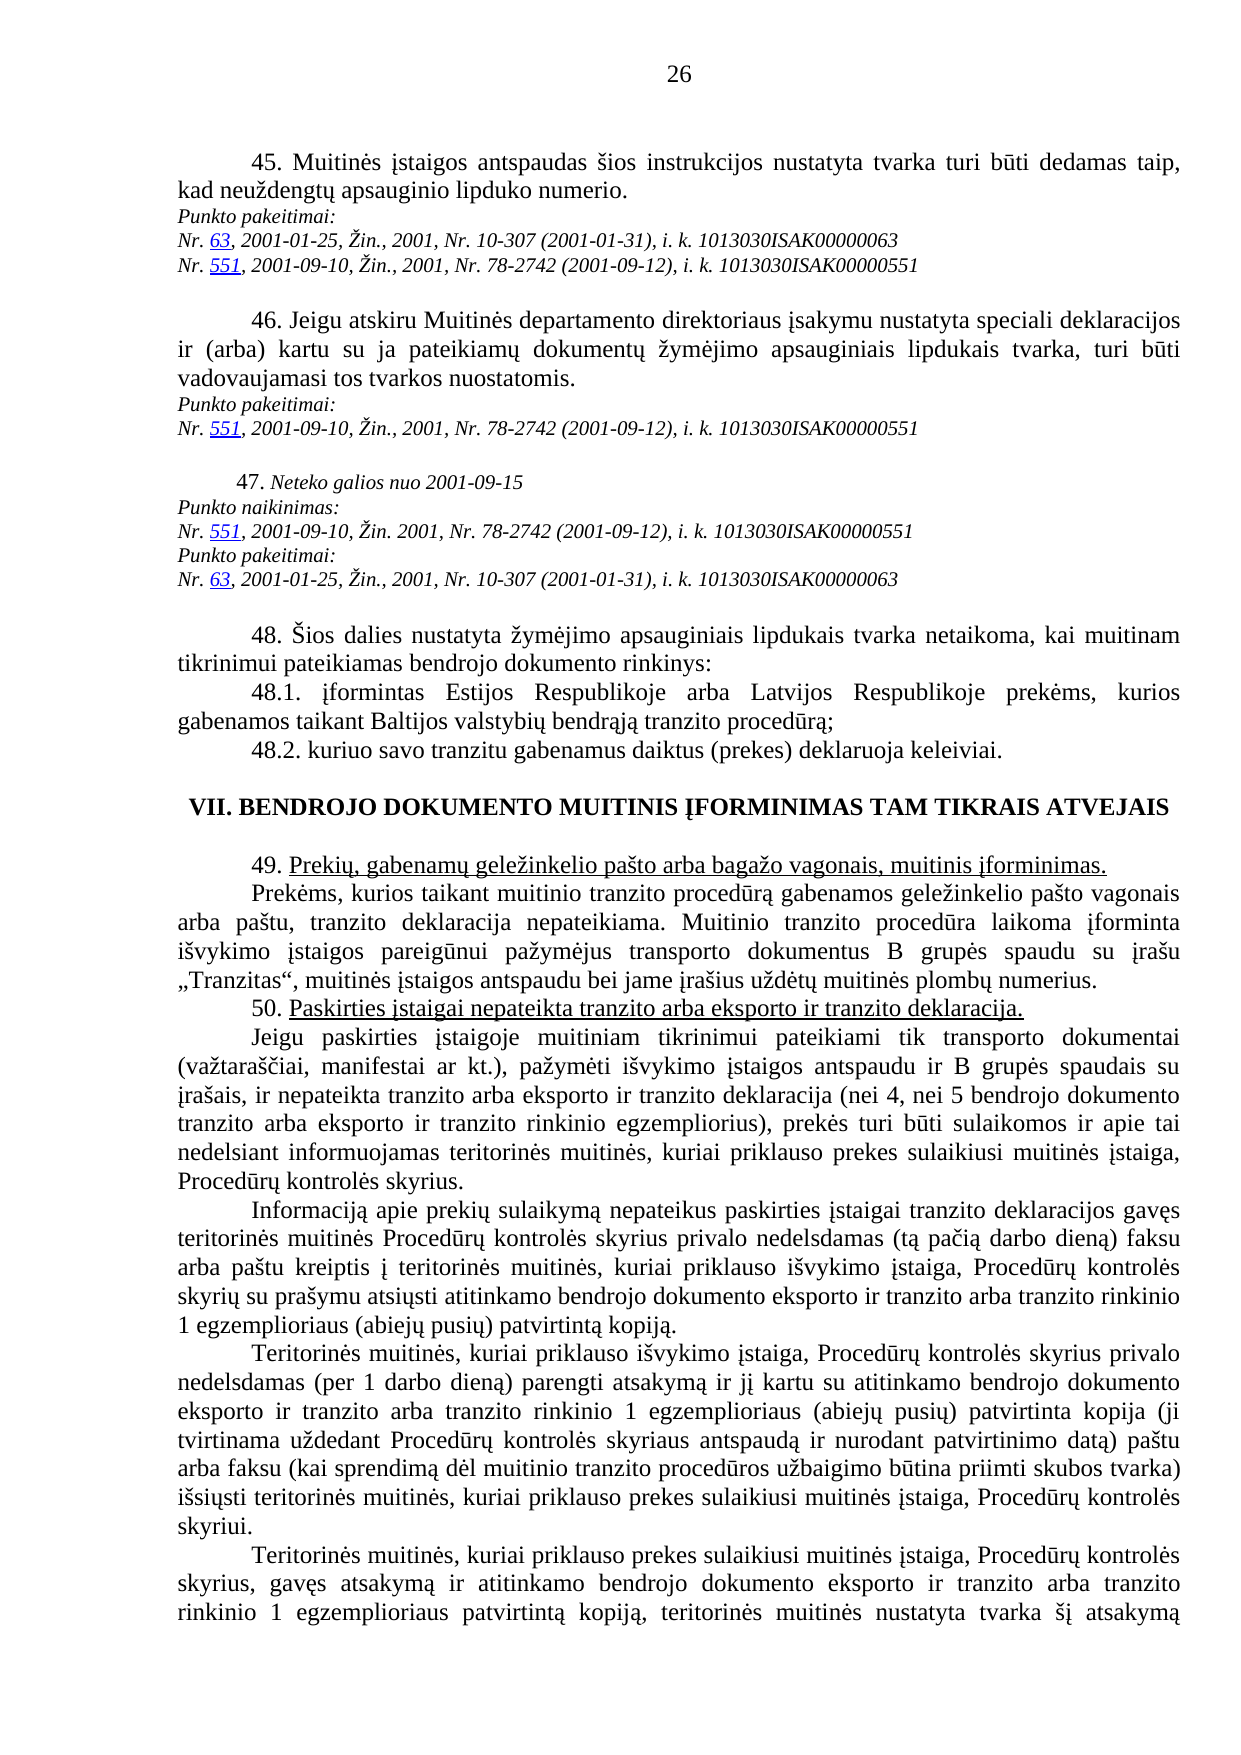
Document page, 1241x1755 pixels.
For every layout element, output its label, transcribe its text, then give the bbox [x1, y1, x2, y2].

text Teritorinės muitinės, kuriai priklauso prekes sulaikiusi muitinės įstaiga, Procedūrų kontrolės skyrius, gavęs atsakymą ir atitinkamo bendrojo dokumento eksporto ir tranzito arba tranzito rinkinio 1 egzemplioriaus patvirtintą kopiją, teritorinės muitinės nustatyta tvarka šį atsakymą [177, 1540, 1181, 1626]
text VII. BENDROJO DOKUMENTO MUITINIS ĮFORMINIMAS TAM TIKRAIS ATVEJAIS [177, 792, 1181, 821]
text Nr. 551, 2001-09-10, Žin., 2001, Nr. 78-2742 (2001-09-12), i. k. 1013030ISAK00000551 [177, 416, 1181, 440]
text Informaciją apie prekių sulaikymą nepateikus paskirties įstaigai tranzito deklaracijos gavęs teritorinės muitinės Procedūrų kontrolės skyrius privalo nedelsdamas (tą pačią darbo dieną) faksu arba paštu kreiptis į teritorinės muitinės, kuriai priklauso išvykimo įstaiga, Procedūrų kontrolės skyrių su prašymu atsiųsti atitinkamo bendrojo dokumento eksporto ir tranzito arba tranzito rinkinio 1 egzemplioriaus (abiejų pusių) patvirtintą kopiją. [177, 1195, 1181, 1338]
text Nr. 63, 2001-01-25, Žin., 2001, Nr. 10-307 (2001-01-31), i. k. 1013030ISAK00000063 [177, 567, 1181, 591]
text Punkto pakeitimai: [177, 204, 1181, 228]
text Punkto naikinimas: [177, 495, 1181, 519]
text Nr. 63, 2001-01-25, Žin., 2001, Nr. 10-307 (2001-01-31), i. k. 1013030ISAK00000063 [177, 228, 1181, 252]
text Punkto pakeitimai: [177, 392, 1181, 416]
text 49. Prekių, gabenamų geležinkelio pašto arba bagažo vagonais, muitinis įforminimas. [177, 850, 1181, 878]
text Nr. 551, 2001-09-10, Žin., 2001, Nr. 78-2742 (2001-09-12), i. k. 1013030ISAK00000551 [177, 252, 1181, 277]
text 48. Šios dalies nustatyta žymėjimo apsauginiais lipdukais tvarka netaikoma, kai muitinam tikrinimui pateikiamas bendrojo dokumento rinkinys: [177, 620, 1181, 677]
text 48.1. įformintas Estijos Respublikoje arba Latvijos Respublikoje prekėms, kurios gabenamos taikant Baltijos valstybių bendrąją tranzito procedūrą; [177, 677, 1181, 735]
text 50. Paskirties įstaigai nepateikta tranzito arba eksporto ir tranzito deklaracija. [177, 993, 1181, 1022]
text Punkto pakeitimai: [177, 543, 1181, 567]
text 48.2. kuriuo savo tranzitu gabenamus daiktus (prekes) deklaruoja keleiviai. [177, 735, 1181, 763]
text 45. Muitinės įstaigos antspaudas šios instrukcijos nustatyta tvarka turi būti dedamas taip, kad neuždengtų apsauginio lipduko numerio. [177, 147, 1181, 204]
text 46. Jeigu atskiru Muitinės departamento direktoriaus įsakymu nustatyta speciali deklaracijos ir (arba) kartu su ja pateikiamų dokumentų žymėjimo apsauginiais lipdukais tvarka, turi būti vadovaujamasi tos tvarkos nuostatomis. [177, 305, 1181, 392]
text Teritorinės muitinės, kuriai priklauso išvykimo įstaiga, Procedūrų kontrolės skyrius privalo nedelsdamas (per 1 darbo dieną) parengti atsakymą ir jį kartu su atitinkamo bendrojo dokumento eksporto ir tranzito arba tranzito rinkinio 1 egzemplioriaus (abiejų pusių) patvirtinta kopija (ji tvirtinama uždedant Procedūrų kontrolės skyriaus antspaudą ir nurodant patvirtinimo datą) paštu arba faksu (kai sprendimą dėl muitinio tranzito procedūros užbaigimo būtina priimti skubos tvarka) išsiųsti teritorinės muitinės, kuriai priklauso prekes sulaikiusi muitinės įstaiga, Procedūrų kontrolės skyriui. [177, 1338, 1181, 1540]
text Prekėms, kurios taikant muitinio tranzito procedūrą gabenamos geležinkelio pašto vagonais arba paštu, tranzito deklaracija nepateikiama. Muitinio tranzito procedūra laikoma įforminta išvykimo įstaigos pareigūnui pažymėjus transporto dokumentus B grupės spaudu su įrašu „Tranzitas“, muitinės įstaigos antspaudu bei jame įrašius uždėtų muitinės plombų numerius. [177, 878, 1181, 993]
text 47. Neteko galios nuo 2001-09-15 [177, 468, 1181, 495]
text Nr. 551, 2001-09-10, Žin. 2001, Nr. 78-2742 (2001-09-12), i. k. 1013030ISAK00000551 [177, 519, 1181, 543]
text Jeigu paskirties įstaigoje muitiniam tikrinimui pateikiami tik transporto dokumentai (važtaraščiai, manifestai ar kt.), pažymėti išvykimo įstaigos antspaudu ir B grupės spaudais su įrašais, ir nepateikta tranzito arba eksporto ir tranzito deklaracija (nei 4, nei 5 bendrojo dokumento tranzito arba eksporto ir tranzito rinkinio egzempliorius), prekės turi būti sulaikomos ir apie tai nedelsiant informuojamas teritorinės muitinės, kuriai priklauso prekes sulaikiusi muitinės įstaiga, Procedūrų kontrolės skyrius. [177, 1022, 1181, 1195]
